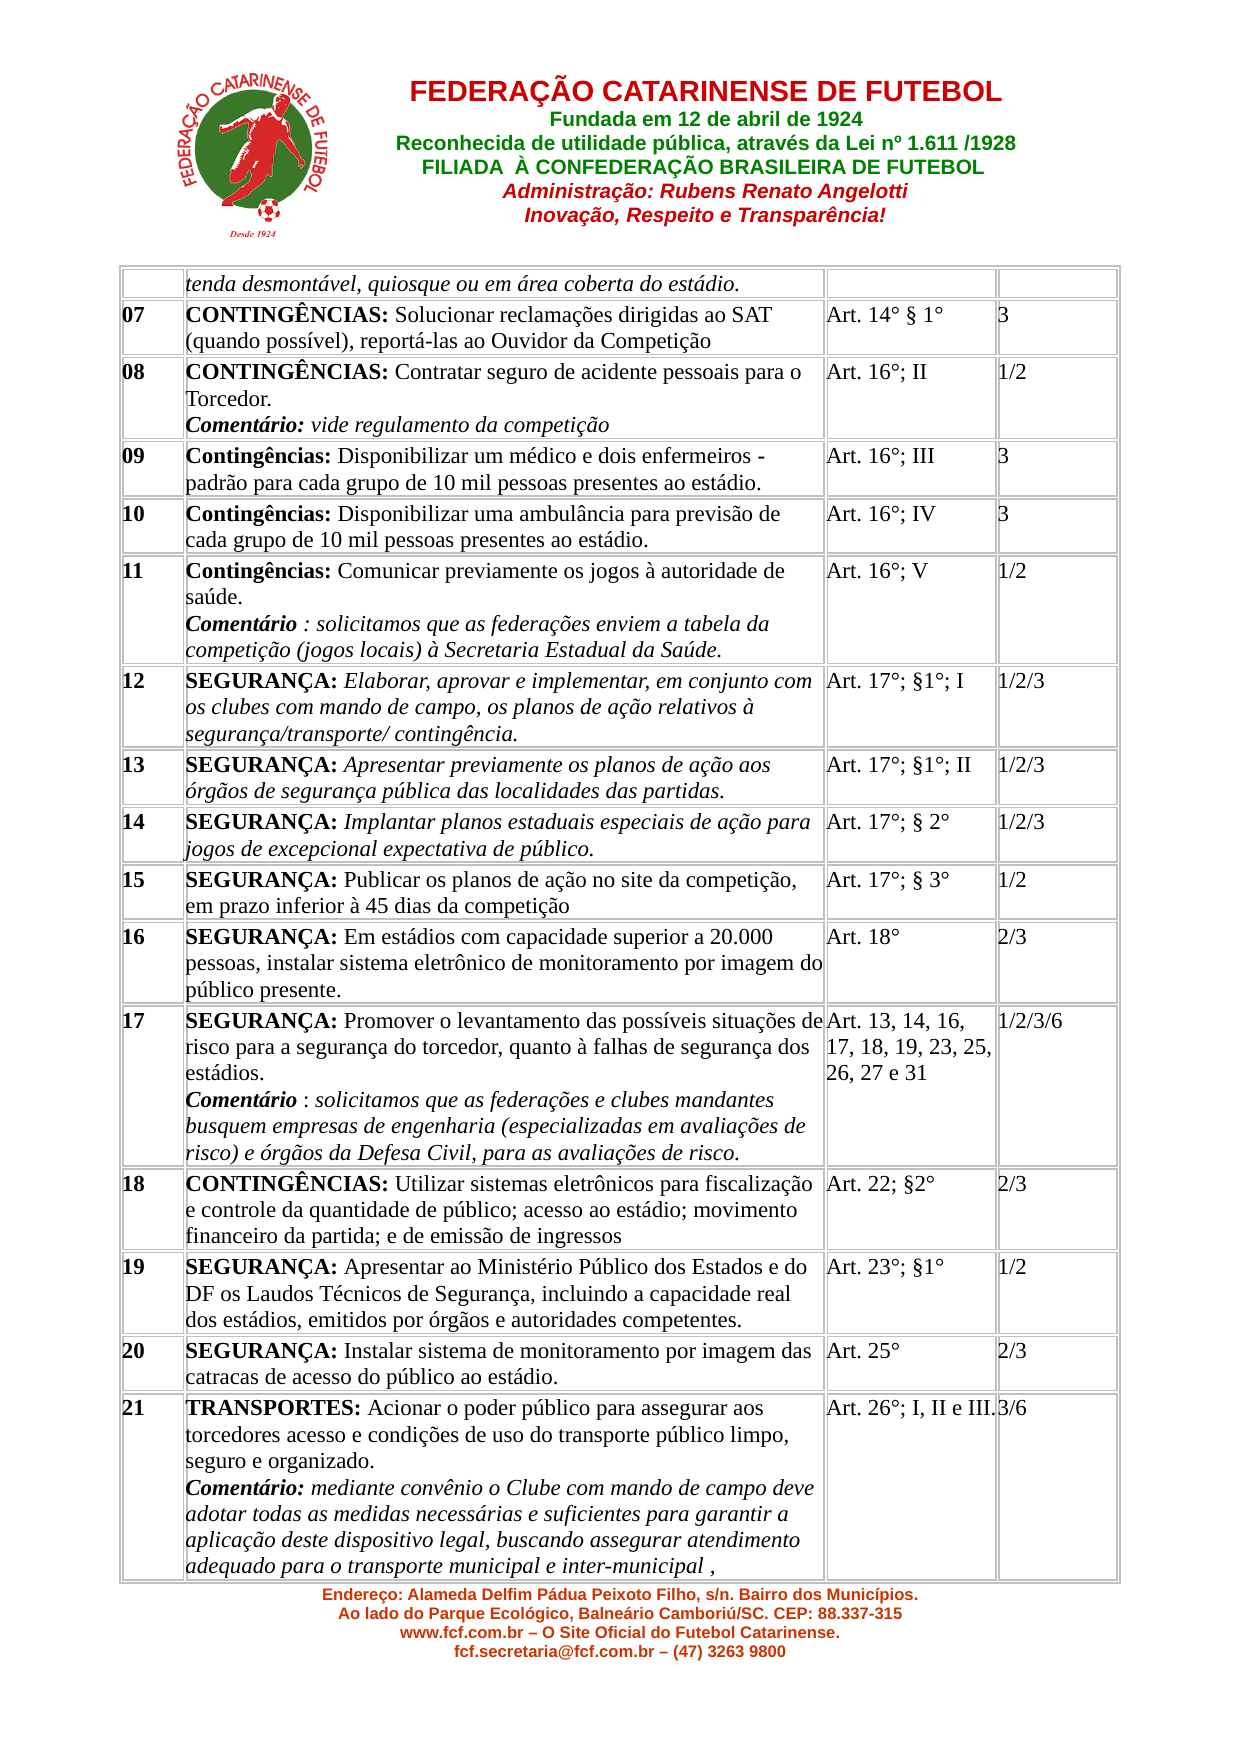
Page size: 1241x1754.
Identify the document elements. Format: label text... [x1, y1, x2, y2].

table_cell 20 [124, 1337, 183, 1390]
table_cell CONTINGÊNCIAS: Contratar seguro de acidente pessoais para o Torcedor. Comentário: vide regulamento da competição [188, 358, 823, 437]
table_cell SEGURANÇA: Em estádios com capacidade superior a 20.000 pessoas, instalar sistema eletrônico de monitoramento por imagem do público presente. [188, 923, 823, 1002]
table_cell 3 [1000, 301, 1116, 354]
table_cell Art. 23°; §1° [828, 1253, 995, 1332]
table_cell CONTINGÊNCIAS: Solucionar reclamações dirigidas ao SAT (quando possível), reportá-las ao Ouvidor da Competição [188, 301, 823, 354]
table_cell SEGURANÇA: Apresentar previamente os planos de ação aos órgãos de segurança pública das localidades das partidas. [188, 751, 823, 803]
table_cell 21 [124, 1395, 183, 1579]
table_cell Contingências: Disponibilizar um médico e dois enfermeiros - padrão para cada grupo de 10 mil pessoas presentes ao estádio. [188, 442, 823, 495]
table_cell 07 [124, 301, 183, 354]
table_cell Contingências: Disponibilizar uma ambulância para previsão de cada grupo de 10 mil pessoas presentes ao estádio. [188, 500, 823, 552]
table_cell 1/2 [1000, 557, 1116, 662]
table_cell 1/2/3 [1000, 808, 1116, 861]
table_cell [124, 270, 183, 296]
table_cell 3 [1000, 500, 1116, 552]
table_cell Art. 22; §2° [828, 1170, 995, 1249]
table_cell 17 [124, 1007, 183, 1165]
table_cell Contingências: Comunicar previamente os jogos à autoridade de saúde. Comentário : solicitamos que as federações enviem a tabela da competição (jogos locais) à Secretaria Estadual da Saúde. [188, 557, 823, 662]
table_cell 08 [124, 358, 183, 437]
table_cell SEGURANÇA: Instalar sistema de monitoramento por imagem das catracas de acesso do público ao estádio. [188, 1337, 823, 1390]
table_cell 2/3 [1000, 923, 1116, 1002]
table_cell 19 [124, 1253, 183, 1332]
table_cell 18 [124, 1170, 183, 1249]
table_cell 14 [124, 808, 183, 861]
table_cell 16 [124, 923, 183, 1002]
table_cell Art. 17°; § 3° [828, 866, 995, 918]
table_cell SEGURANÇA: Promover o levantamento das possíveis situações de risco para a segurança do torcedor, quanto à falhas de segurança dos estádios. Comentário : solicitamos que as federações e clubes mandantes busquem empresas de engenharia (especializadas em avaliações de risco) e órgãos da Defesa Civil, para as avaliações de risco. [188, 1007, 823, 1165]
table_cell SEGURANÇA: Elaborar, aprovar e implementar, em conjunto com os clubes com mando de campo, os planos de ação relativos à segurança/transporte/ contingência. [188, 667, 823, 746]
table_cell tenda desmontável, quiosque ou em área coberta do estádio. [188, 270, 823, 296]
table_cell 1/2 [1000, 866, 1116, 918]
table_cell 1/2/3 [1000, 751, 1116, 803]
table_cell 1/2 [1000, 358, 1116, 437]
table_cell Art. 17°; § 2° [828, 808, 995, 861]
table_cell Art. 16°; IV [828, 500, 995, 552]
table_cell SEGURANÇA: Publicar os planos de ação no site da competição, em prazo inferior à 45 dias da competição [188, 866, 823, 918]
table_cell 1/2/3/6 [1000, 1007, 1116, 1165]
table_cell Art. 26°; I, II e III. [828, 1395, 995, 1579]
table_cell Art. 25° [828, 1337, 995, 1390]
table_cell [1000, 270, 1116, 296]
table_cell 13 [124, 751, 183, 803]
table_cell Art. 13, 14, 16, 17, 18, 19, 23, 25, 26, 27 e 31 [828, 1007, 995, 1165]
table_cell 11 [124, 557, 183, 662]
table_cell 09 [124, 442, 183, 495]
table_cell SEGURANÇA: Implantar planos estaduais especiais de ação para jogos de excepcional expectativa de público. [188, 808, 823, 861]
table_cell SEGURANÇA: Apresentar ao Ministério Público dos Estados e do DF os Laudos Técnicos de Segurança, incluindo a capacidade real dos estádios, emitidos por órgãos e autoridades competentes. [188, 1253, 823, 1332]
table_cell 2/3 [1000, 1170, 1116, 1249]
table_cell 3/6 [1000, 1395, 1116, 1579]
table_cell Art. 16°; III [828, 442, 995, 495]
table_cell 2/3 [1000, 1337, 1116, 1390]
table_cell 10 [124, 500, 183, 552]
table_cell 15 [124, 866, 183, 918]
table_cell Art. 17°; §1°; I [828, 667, 995, 746]
table_cell Art. 16°; II [828, 358, 995, 437]
table_cell CONTINGÊNCIAS: Utilizar sistemas eletrônicos para fiscalização e controle da quantidade de público; acesso ao estádio; movimento financeiro da partida; e de emissão de ingressos [188, 1170, 823, 1249]
table_cell Art. 18° [828, 923, 995, 1002]
table_cell 1/2 [1000, 1253, 1116, 1332]
table_cell Art. 17°; §1°; II [828, 751, 995, 803]
table_cell Art. 14° § 1° [828, 301, 995, 354]
table_cell Art. 16°; V [828, 557, 995, 662]
table_cell [828, 270, 995, 296]
table_cell 1/2/3 [1000, 667, 1116, 746]
table_cell 12 [124, 667, 183, 746]
table_cell 3 [1000, 442, 1116, 495]
table_cell TRANSPORTES: Acionar o poder público para assegurar aos torcedores acesso e condições de uso do transporte público limpo, seguro e organizado. Comentário: mediante convênio o Clube com mando de campo deve adotar todas as medidas necessárias e suficientes para garantir a aplicação deste dispositivo legal, buscando assegurar atendimento adequado para o transporte municipal e inter-municipal , [188, 1395, 823, 1579]
